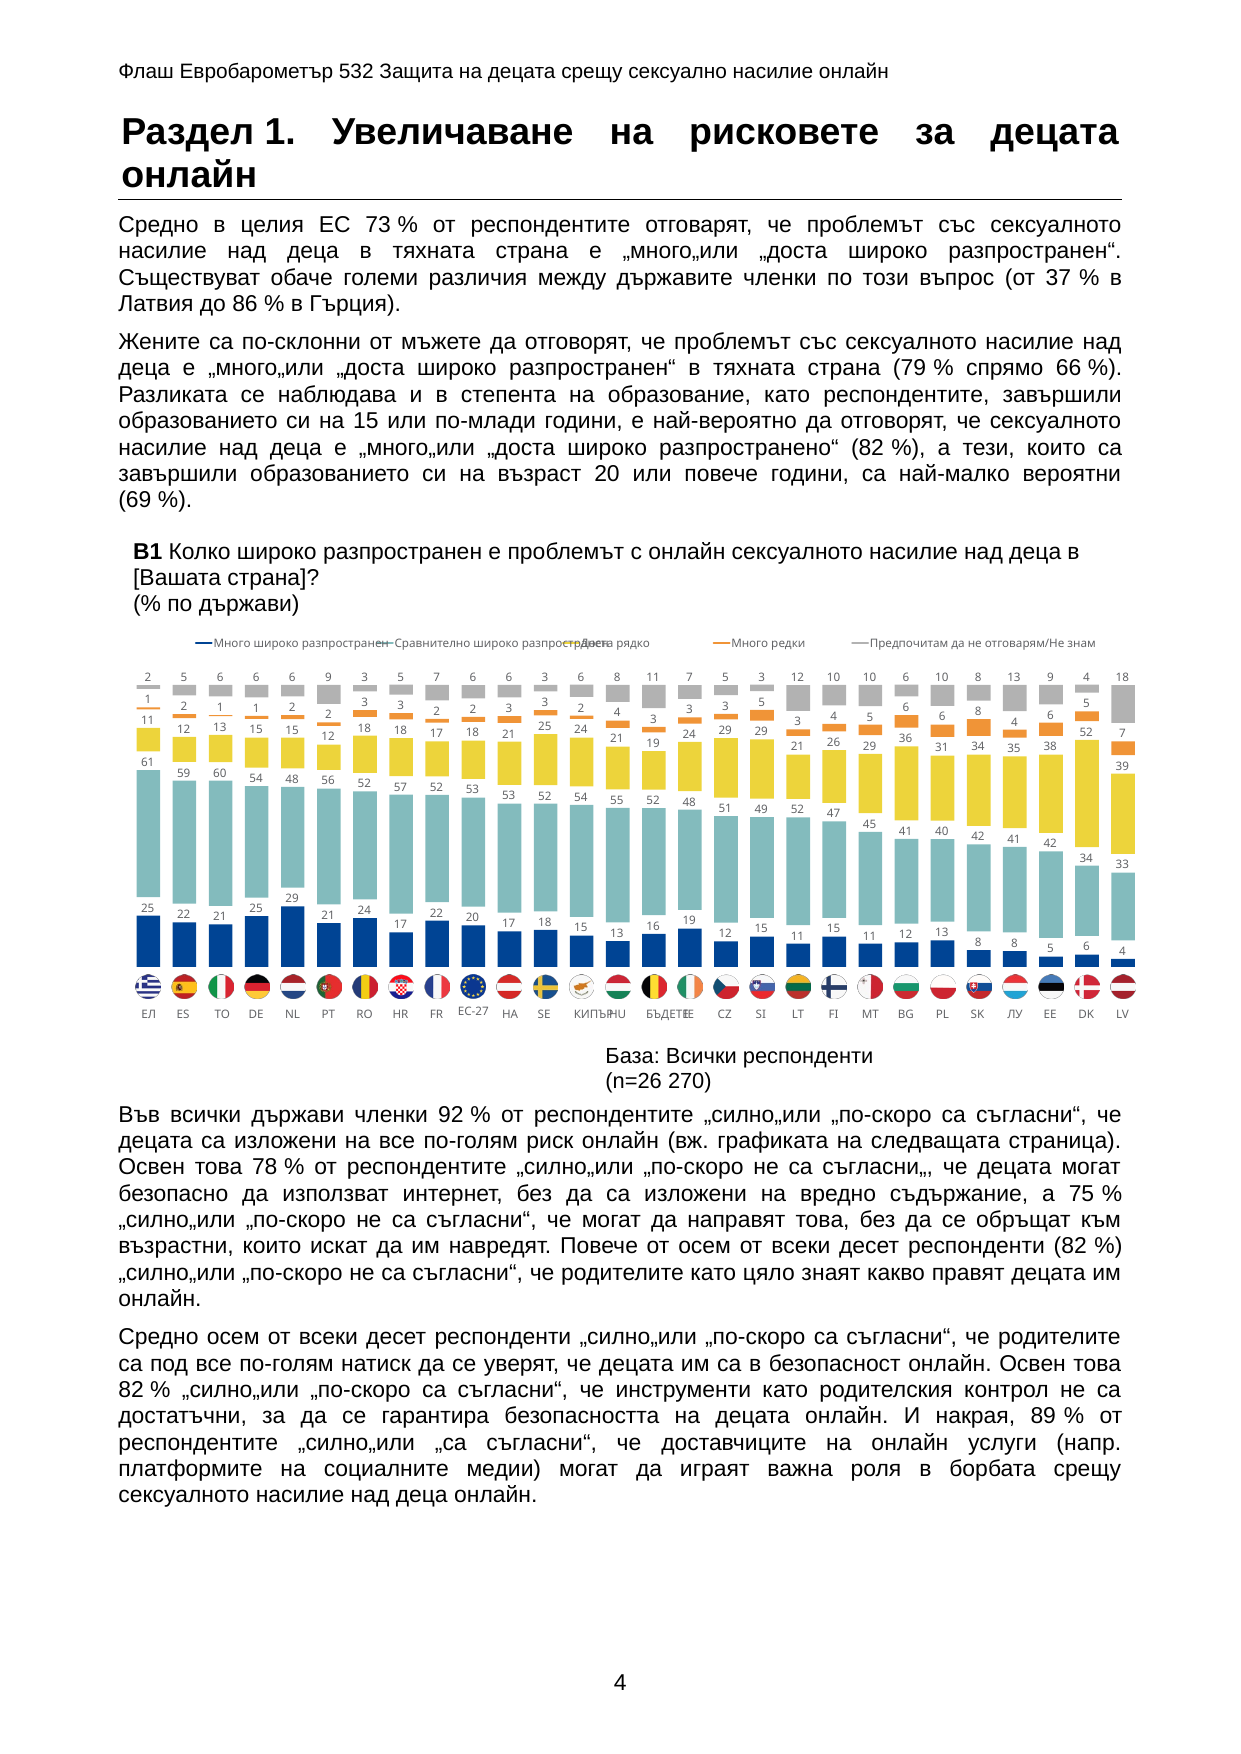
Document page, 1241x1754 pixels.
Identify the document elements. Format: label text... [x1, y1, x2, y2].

picture [785, 974, 811, 999]
text Средно осем от всеки десет респонденти „силно„или „по-скоро са съгласни“, че родителите са под все по-голям натиск да се уверят, че децата им са в безопасност онлайн. Освен това 82 % „силно„или „по-скоро са съгласни“, че инструменти като родителския контрол не са достатъчни, за да се гарантира безопасността на децата онлайн. И накрая, 89 % от респондентите „силно„или „са съгласни“, че доставчиците на онлайн услуги (напр. платформите на социалните медии) могат да играят важна роля в борбата срещу сексуалното насилие над деца онлайн. [118, 1323, 1122, 1508]
picture [388, 974, 414, 999]
text Средно в целия ЕС 73 % от респондентите отговарят, че проблемът със сексуалното насилие над деца в тяхната страна е „много„или „доста широко разпространен“. Съществуват обаче големи различия между държавите членки по този въпрос (от 37 % в Латвия до 86 % в Гърция). [118, 211, 1122, 316]
picture [280, 974, 306, 999]
picture [749, 974, 775, 999]
picture [966, 974, 992, 999]
picture [533, 974, 558, 999]
picture [1002, 974, 1028, 999]
picture [713, 974, 739, 999]
picture [171, 974, 197, 999]
picture [1038, 974, 1064, 999]
picture [1074, 974, 1100, 999]
subtitle Раздел 1. Увеличаване на рисковете за децата онлайн [118, 107, 1122, 199]
picture [677, 974, 703, 999]
picture [857, 974, 883, 999]
picture [316, 974, 342, 999]
picture [641, 974, 667, 999]
picture [893, 974, 919, 999]
picture [569, 974, 594, 999]
picture [208, 974, 234, 999]
picture [135, 974, 161, 999]
text Във всички държави членки 92 % от респондентите „силно„или „по-скоро са съгласни“, че децата са изложени на все по-голям риск онлайн (вж. графиката на следващата страница). Освен това 78 % от респондентите „силно„или „по-скоро не са съгласни„, че децата могат безопасно да използват интернет, без да са изложени на вредно съдържание, а 75 % „силно„или „по-скоро не са съгласни“, че могат да направят това, без да се обръщат към възрастни, които искат да им навредят. Повече от осем от всеки десет респонденти (82 %) „силно„или „по-скоро не са съгласни“, че родителите като цяло знаят какво правят децата им онлайн. [118, 524, 1122, 1311]
picture [496, 974, 522, 999]
picture [460, 974, 486, 999]
picture [605, 974, 631, 999]
picture [424, 974, 450, 999]
picture [1110, 974, 1136, 999]
picture [930, 974, 956, 999]
text Жените са по-склонни от мъжете да отговорят, че проблемът със сексуалното насилие над деца е „много„или „доста широко разпространен“ в тяхната страна (79 % спрямо 66 %). Разликата се наблюдава и в степента на образование, като респондентите, завършили образованието си на 15 или по-млади години, е най-вероятно да отговорят, че сексуалното насилие над деца е „много„или „доста широко разпространено“ (82 %), а тези, които са завършили образованието си на възраст 20 или повече години, са най-малко вероятни (69 %). [118, 328, 1122, 512]
picture [821, 974, 847, 999]
picture [352, 974, 378, 999]
picture [244, 974, 270, 999]
